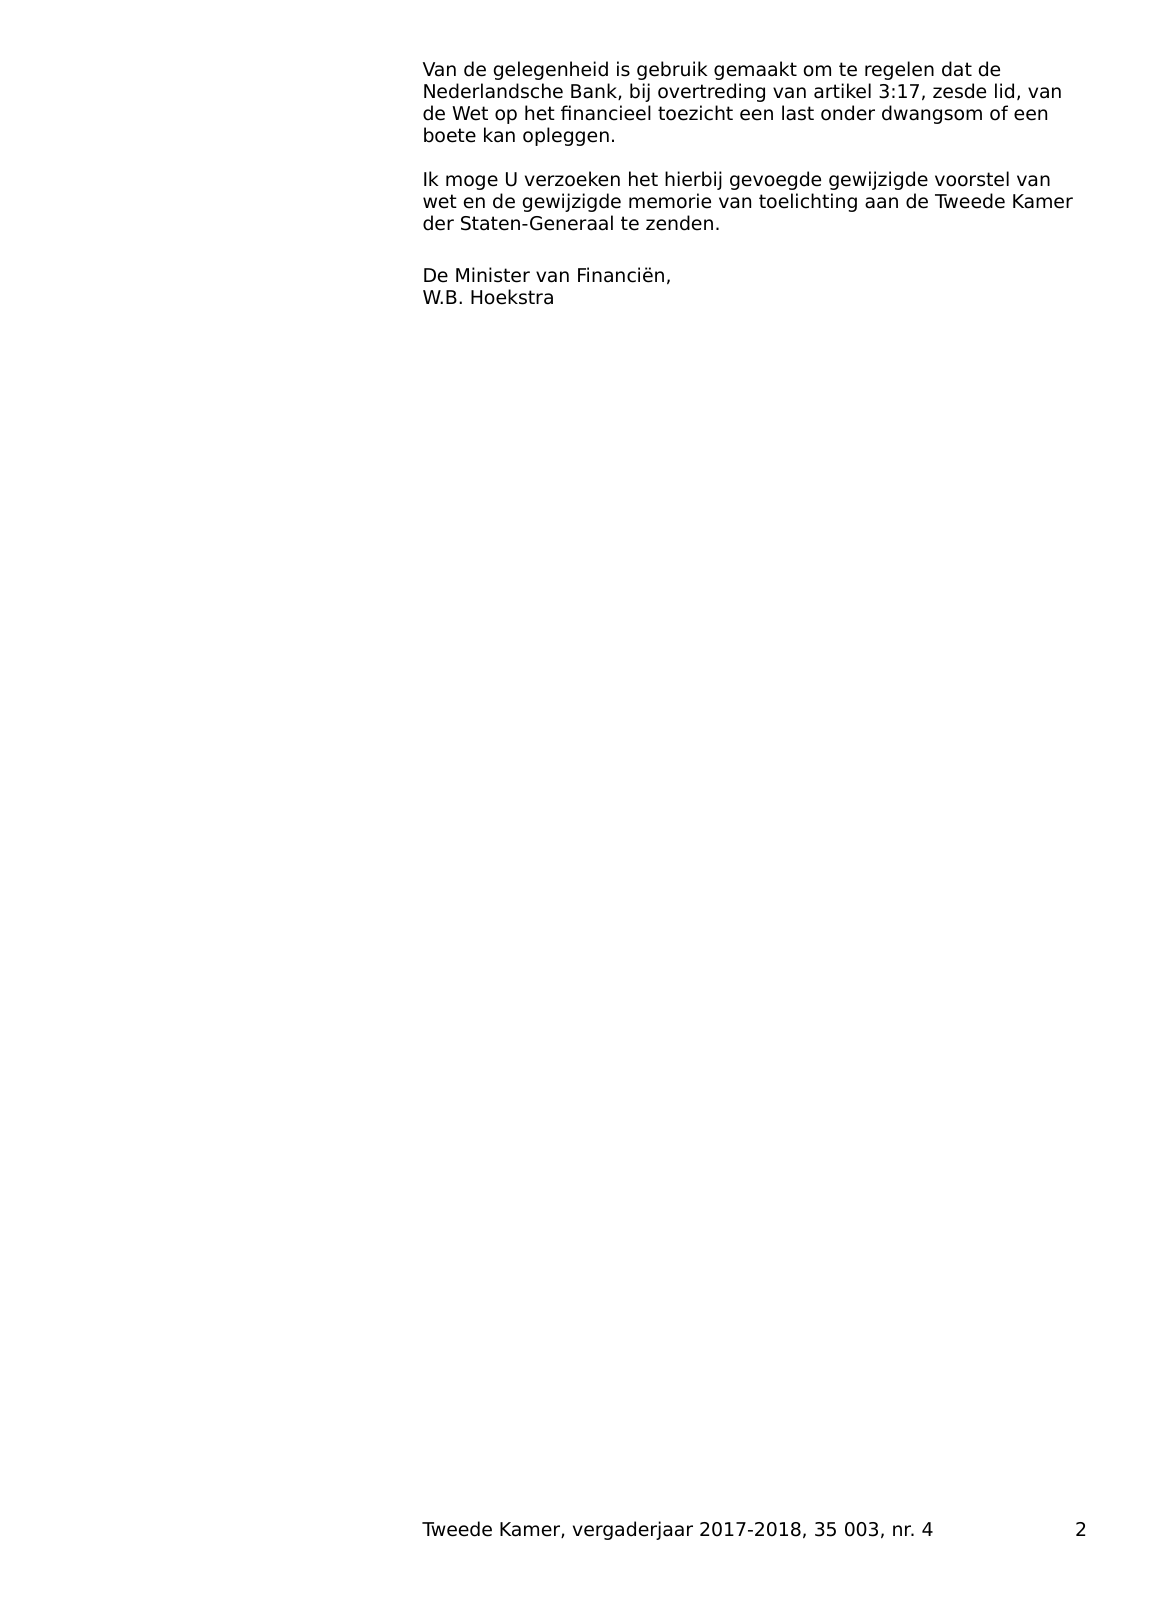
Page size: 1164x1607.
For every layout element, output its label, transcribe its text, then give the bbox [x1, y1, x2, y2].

text De Minister van Financiën, W.B. Hoekstra [422, 265, 1087, 309]
text Van de gelegenheid is gebruik gemaakt om te regelen dat de Nederlandsche Bank, bij overtreding van artikel 3:17, zesde lid, van de Wet op het financieel toezicht een last onder dwangsom of een boete kan opleggen. [422, 59, 1087, 147]
text Ik moge U verzoeken het hierbij gevoegde gewijzigde voorstel van wet en de gewijzigde memorie van toelichting aan de Tweede Kamer der Staten-Generaal te zenden. [422, 169, 1087, 235]
